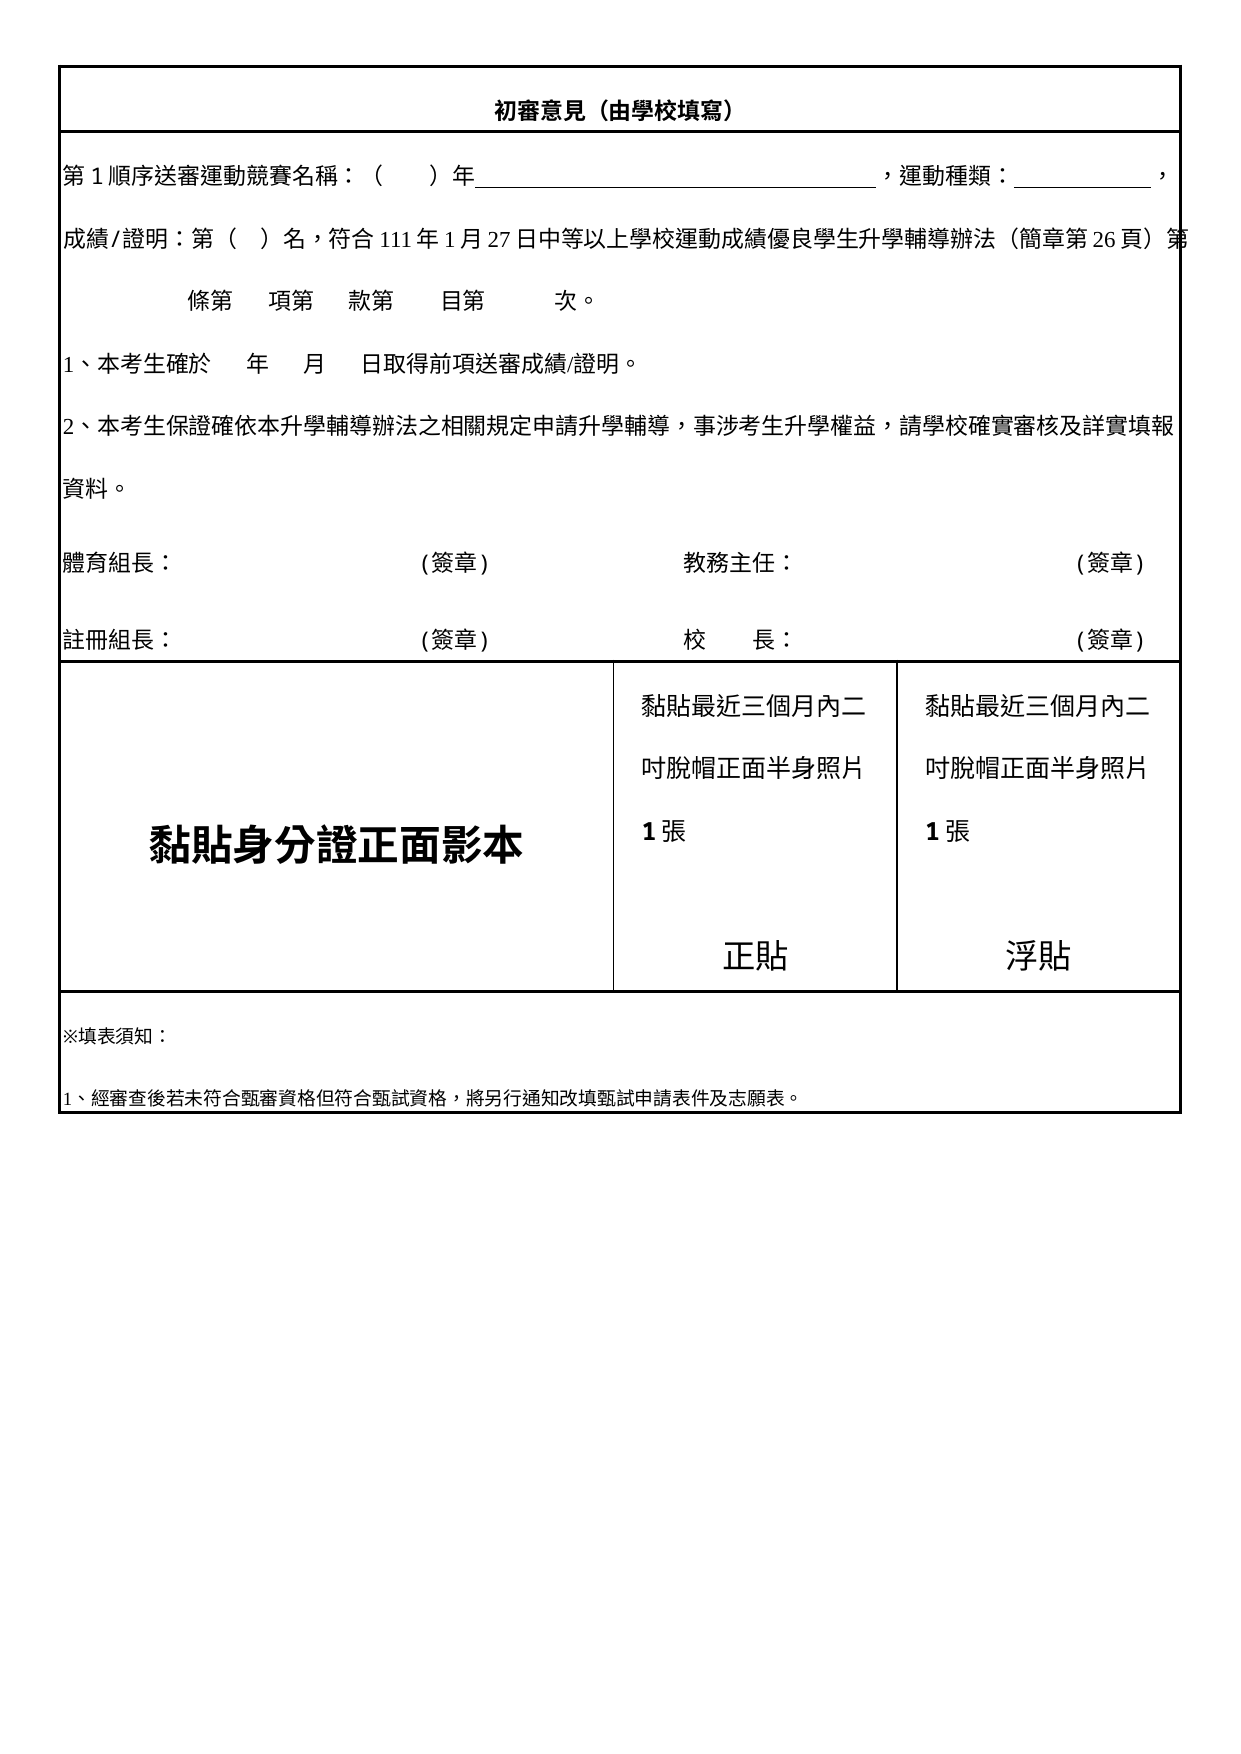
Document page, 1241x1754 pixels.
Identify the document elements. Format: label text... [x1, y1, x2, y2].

table_cell 初審意見（由學校填寫） [61, 68, 1179, 130]
table_cell 第1順序送審運動競賽名稱：（ ）年 ，運動種類： ， 成績/證明：第（ ）名，符合111年1月27日中等以上學校運動成績優良學生升學輔導辦法（簡章第26頁）第 條第 項第 款第 目第 次。 1、本考生確於 年 月 日取得前項送審成績/證明。 2、本考生保證確依本升學輔導辦法之相關規定申請升學輔導，事涉考生升學權益，請學校確實審核及詳實填報資料。 體育組長： (簽章) 教務主任： (簽章) 註冊組長： (簽章) 校 長： (簽章) [61, 133, 1179, 659]
table_cell ※填表須知： 1、經審查後若未符合甄審資格但符合甄試資格，將另行通知改填甄試申請表件及志願表。 2、凡具有甄審資格，得放棄甄審，申請甄試。改申請甄試升學者，無論錄取與否，不得再申請甄審升學。 3、凡考生應繳各項證件不齊全者，依本簡章規定不予受理。 4、上列規定事項請詳細閱讀本簡章後，妥為填輸，繳交後不得要求更改，如有錯誤或不實填輸，申請參加甄審學校應負全責。 [61, 993, 1179, 1111]
table_cell 黏貼最近三個月內二吋脫帽正面半身照片1張 浮貼 (照片與志願表同式) [898, 663, 1179, 990]
table_cell 黏貼最近三個月內二吋脫帽正面半身照片1張 正貼 (照片與志願表同式) [614, 663, 896, 990]
table_cell 黏貼身分證正面影本 [61, 663, 613, 990]
